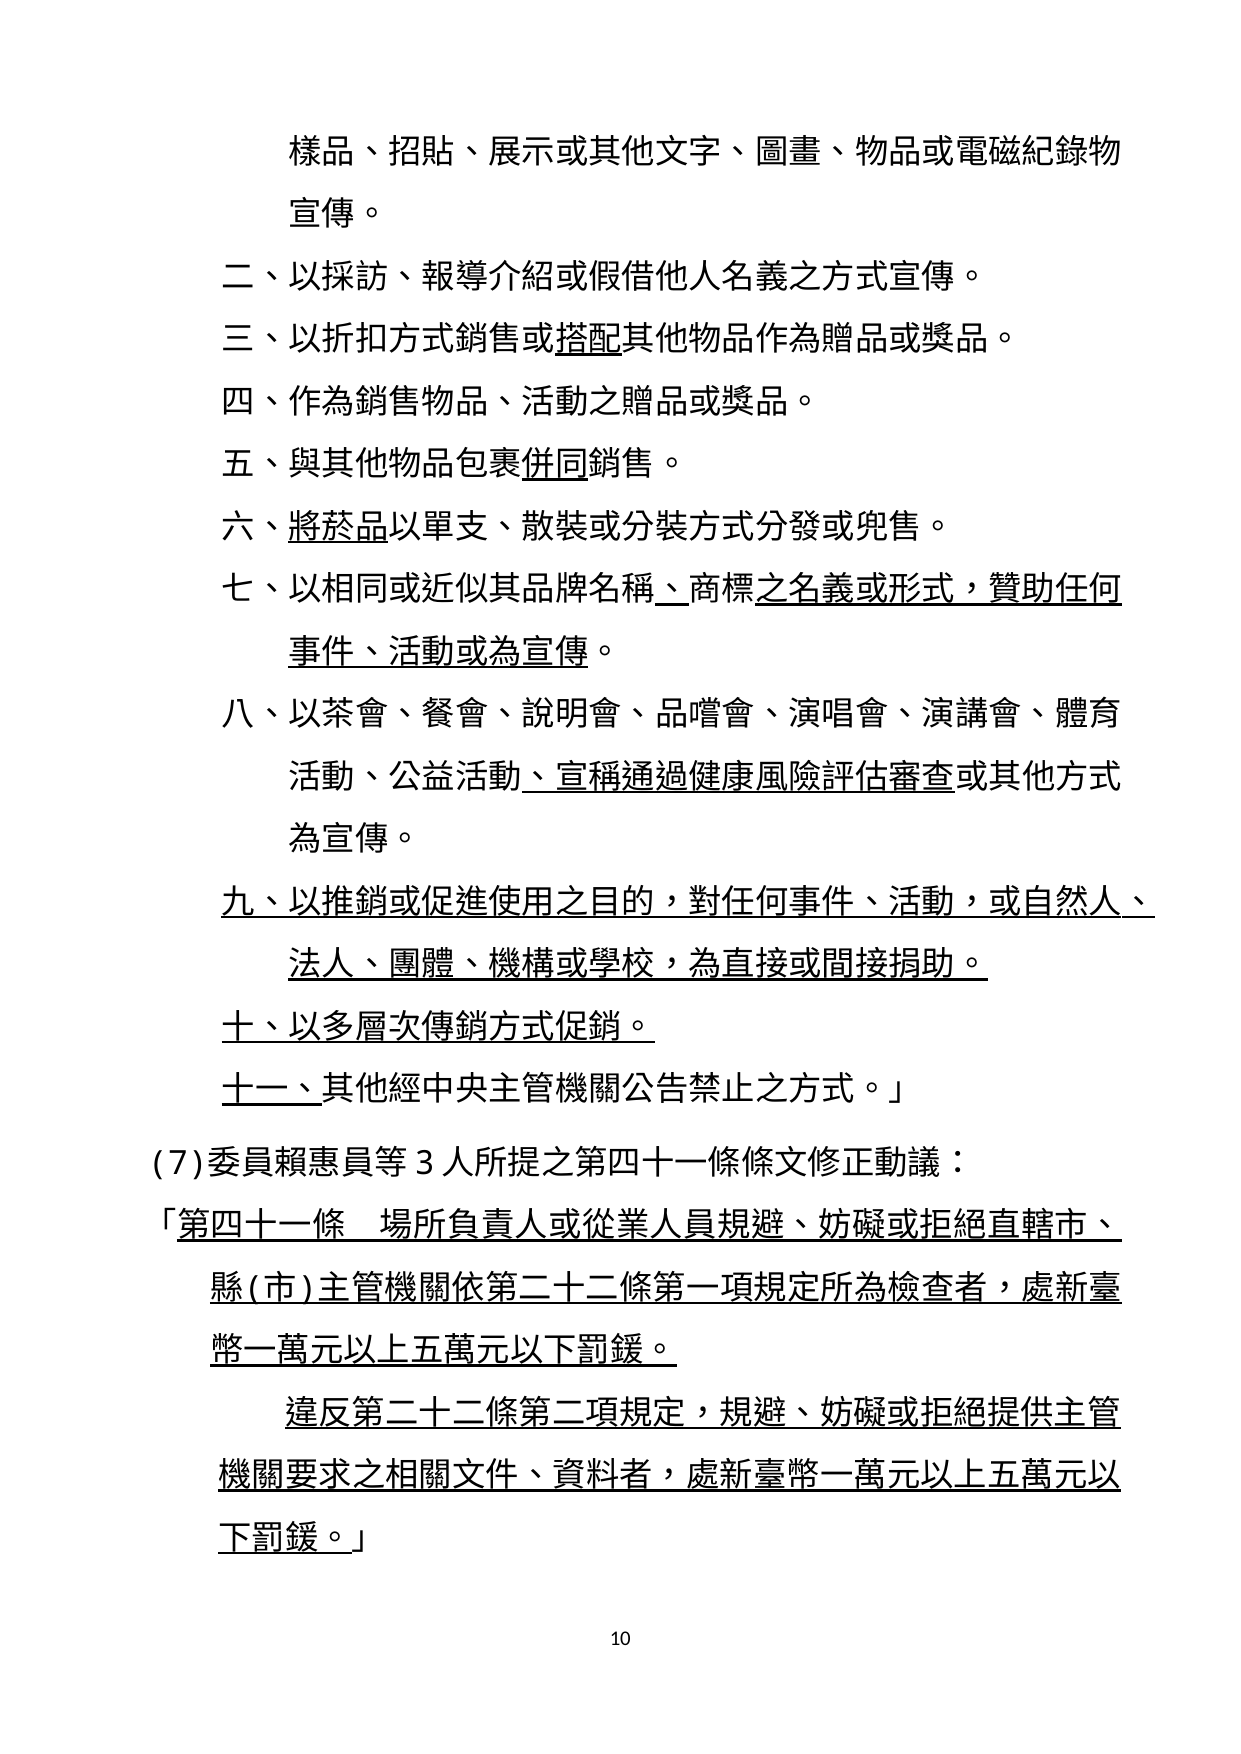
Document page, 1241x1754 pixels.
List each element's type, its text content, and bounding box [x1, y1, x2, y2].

text 四、作為銷售物品、活動之贈品或獎品。 [221, 357, 1122, 419]
text 七、以相同或近似其品牌名稱、商標之名義或形式，贊助任何事件、活動或為宣傳。 [221, 544, 1122, 669]
text 樣品、招貼、展示或其他文字、圖畫、物品或電磁紀錄物宣傳。 [221, 107, 1122, 232]
list 委員賴惠員等3人所提之第四十一條條文修正動議： [148, 1118, 1122, 1181]
text 三、以折扣方式銷售或搭配其他物品作為贈品或獎品。 [221, 294, 1122, 357]
text 六、將菸品以單支、散裝或分裝方式分發或兜售。 [221, 482, 1122, 544]
text 九、以推銷或促進使用之目的，對任何事件、活動，或自然人、法人、團體、機構或學校，為直接或間接捐助。 [221, 857, 1122, 982]
text 二、以採訪、報導介紹或假借他人名義之方式宣傳。 [221, 232, 1122, 294]
text 十一、其他經中央主管機關公告禁止之方式。」 [221, 1044, 1122, 1107]
text 五、與其他物品包裹併同銷售。 [221, 419, 1122, 482]
text 「第四十一條 場所負責人或從業人員規避、妨礙或拒絕直轄市、縣(市)主管機關依第二十二條第一項規定所為檢查者，處新臺幣一萬元以上五萬元以下罰鍰。 [143, 1181, 1122, 1368]
text 違反第二十二條第二項規定，規避、妨礙或拒絕提供主管機關要求之相關文件、資料者，處新臺幣一萬元以上五萬元以下罰鍰。」 [218, 1368, 1122, 1556]
text 十、以多層次傳銷方式促銷。 [221, 982, 1122, 1044]
text 八、以茶會、餐會、說明會、品嚐會、演唱會、演講會、體育活動、公益活動、宣稱通過健康風險評估審查或其他方式為宣傳。 [221, 669, 1122, 857]
